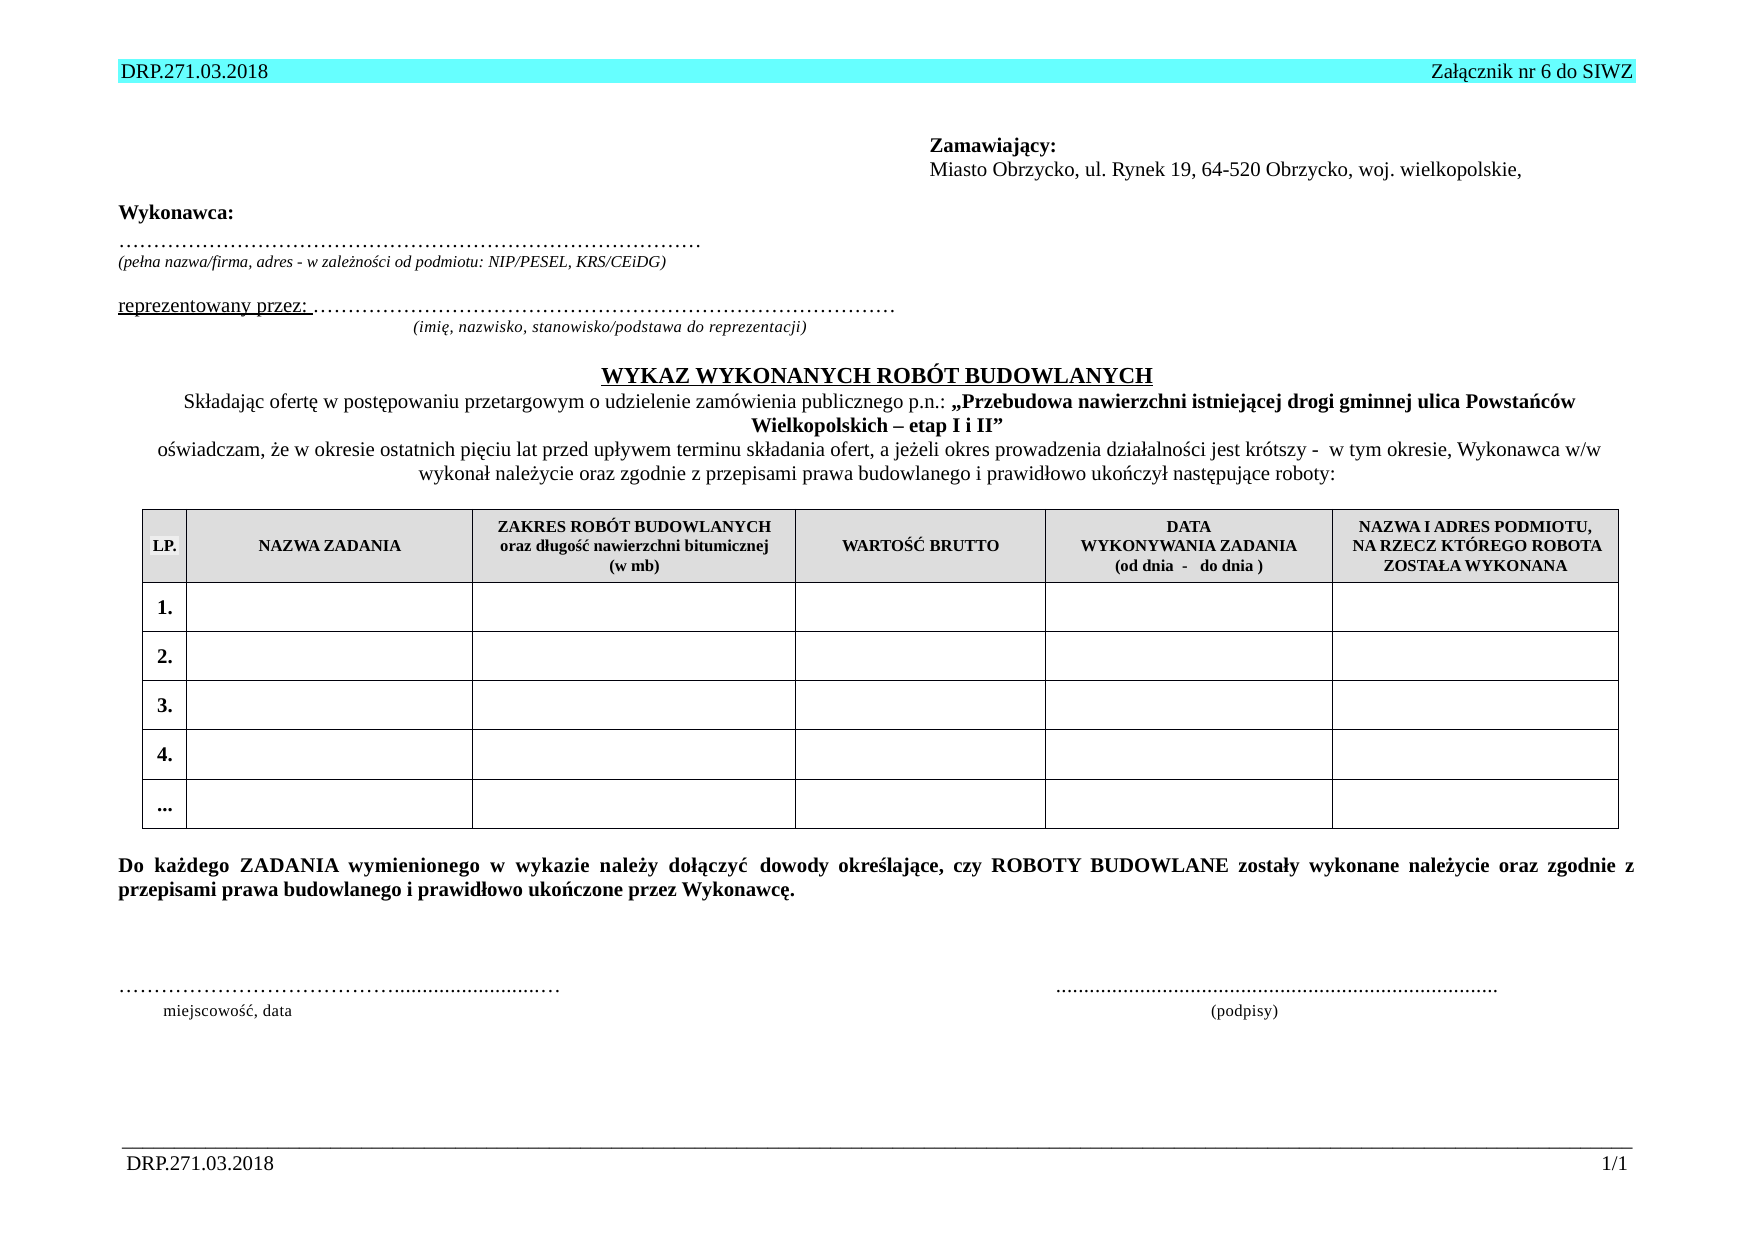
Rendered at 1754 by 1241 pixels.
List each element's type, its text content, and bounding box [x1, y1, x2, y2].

table_cell [1046, 681, 1332, 729]
table_cell 4. [143, 730, 186, 778]
table_cell [1046, 583, 1332, 631]
table_cell [1046, 730, 1332, 778]
table_header ZAKRES ROBÓT BUDOWLANYCH oraz długość nawierzchni bitumicznej (w mb) [473, 510, 795, 582]
table_cell [187, 681, 472, 729]
text reprezentowany przez: ………………………………………………………………………… [118, 293, 1636, 317]
table_cell [796, 632, 1045, 680]
text Do każdego ZADANIA wymienionego w wykazie należy dołączyć dowody określające, czy ROBOTY BUDOWLANE zostały wykonane należycie oraz zgodnie z przepisami prawa budowlanego i prawidłowo ukończone przez Wykonawcę. [118, 853, 1636, 901]
table_cell [796, 780, 1045, 828]
table_header LP. [143, 510, 186, 582]
table_cell [1333, 730, 1618, 778]
table_cell 1. [143, 583, 186, 631]
table_header WARTOŚĆ BRUTTO [796, 510, 1045, 582]
table_cell [1333, 780, 1618, 828]
table_cell [473, 583, 795, 631]
table_header NAZWA I ADRES PODMIOTU, NA RZECZ KTÓREGO ROBOTA ZOSTAŁA WYKONANA [1333, 510, 1618, 582]
table_cell [1333, 583, 1618, 631]
table_cell [473, 681, 795, 729]
text oświadczam, że w okresie ostatnich pięciu lat przed upływem terminu składania ofert, a jeżeli okres prowadzenia działalności jest krótszy - w tym okresie, Wykonawca w/w wykonał należycie oraz zgodnie z przepisami prawa budowlanego i prawidłowo ukończył następujące roboty: [118, 437, 1636, 485]
table_cell [187, 780, 472, 828]
table_cell 3. [143, 681, 186, 729]
text …………………………………..........................… ............................................................................... [118, 973, 1636, 997]
table_cell [473, 730, 795, 778]
text Miasto Obrzycko, ul. Rynek 19, 64-520 Obrzycko, woj. wielkopolskie, [929, 157, 1636, 181]
table_cell [796, 681, 1045, 729]
table_cell [1046, 632, 1332, 680]
table_cell 2. [143, 632, 186, 680]
table_header NAZWA ZADANIA [187, 510, 472, 582]
table_cell [796, 730, 1045, 778]
table_cell ... [143, 780, 186, 828]
text (imię, nazwisko, stanowisko/podstawa do reprezentacji) [118, 317, 1636, 336]
table_cell [1333, 681, 1618, 729]
table_cell [473, 780, 795, 828]
table_cell [187, 583, 472, 631]
text (pełna nazwa/firma, adres - w zależności od podmiotu: NIP/PESEL, KRS/CEiDG) [118, 252, 1016, 271]
text WYKAZ WYKONANYCH ROBÓT BUDOWLANYCH [118, 362, 1636, 388]
table_cell [796, 583, 1045, 631]
table_cell [473, 632, 795, 680]
table_cell [187, 730, 472, 778]
table_cell [1046, 780, 1332, 828]
table_cell [1333, 632, 1618, 680]
text ………………………………………………………………………… [118, 228, 1016, 252]
table_cell [187, 632, 472, 680]
text Zamawiający: [856, 133, 1636, 157]
text miejscowość, data (podpisy) [118, 997, 1636, 1021]
text Wykonawca: [118, 200, 1636, 224]
table_header DATA WYKONYWANIA ZADANIA (od dnia - do dnia ) [1046, 510, 1332, 582]
text Składając ofertę w postępowaniu przetargowym o udzielenie zamówienia publicznego p.n.: „Przebudowa nawierzchni istniejącej drogi gminnej ulica Powstańców Wielkopolskich – etap I i II” [118, 388, 1636, 437]
